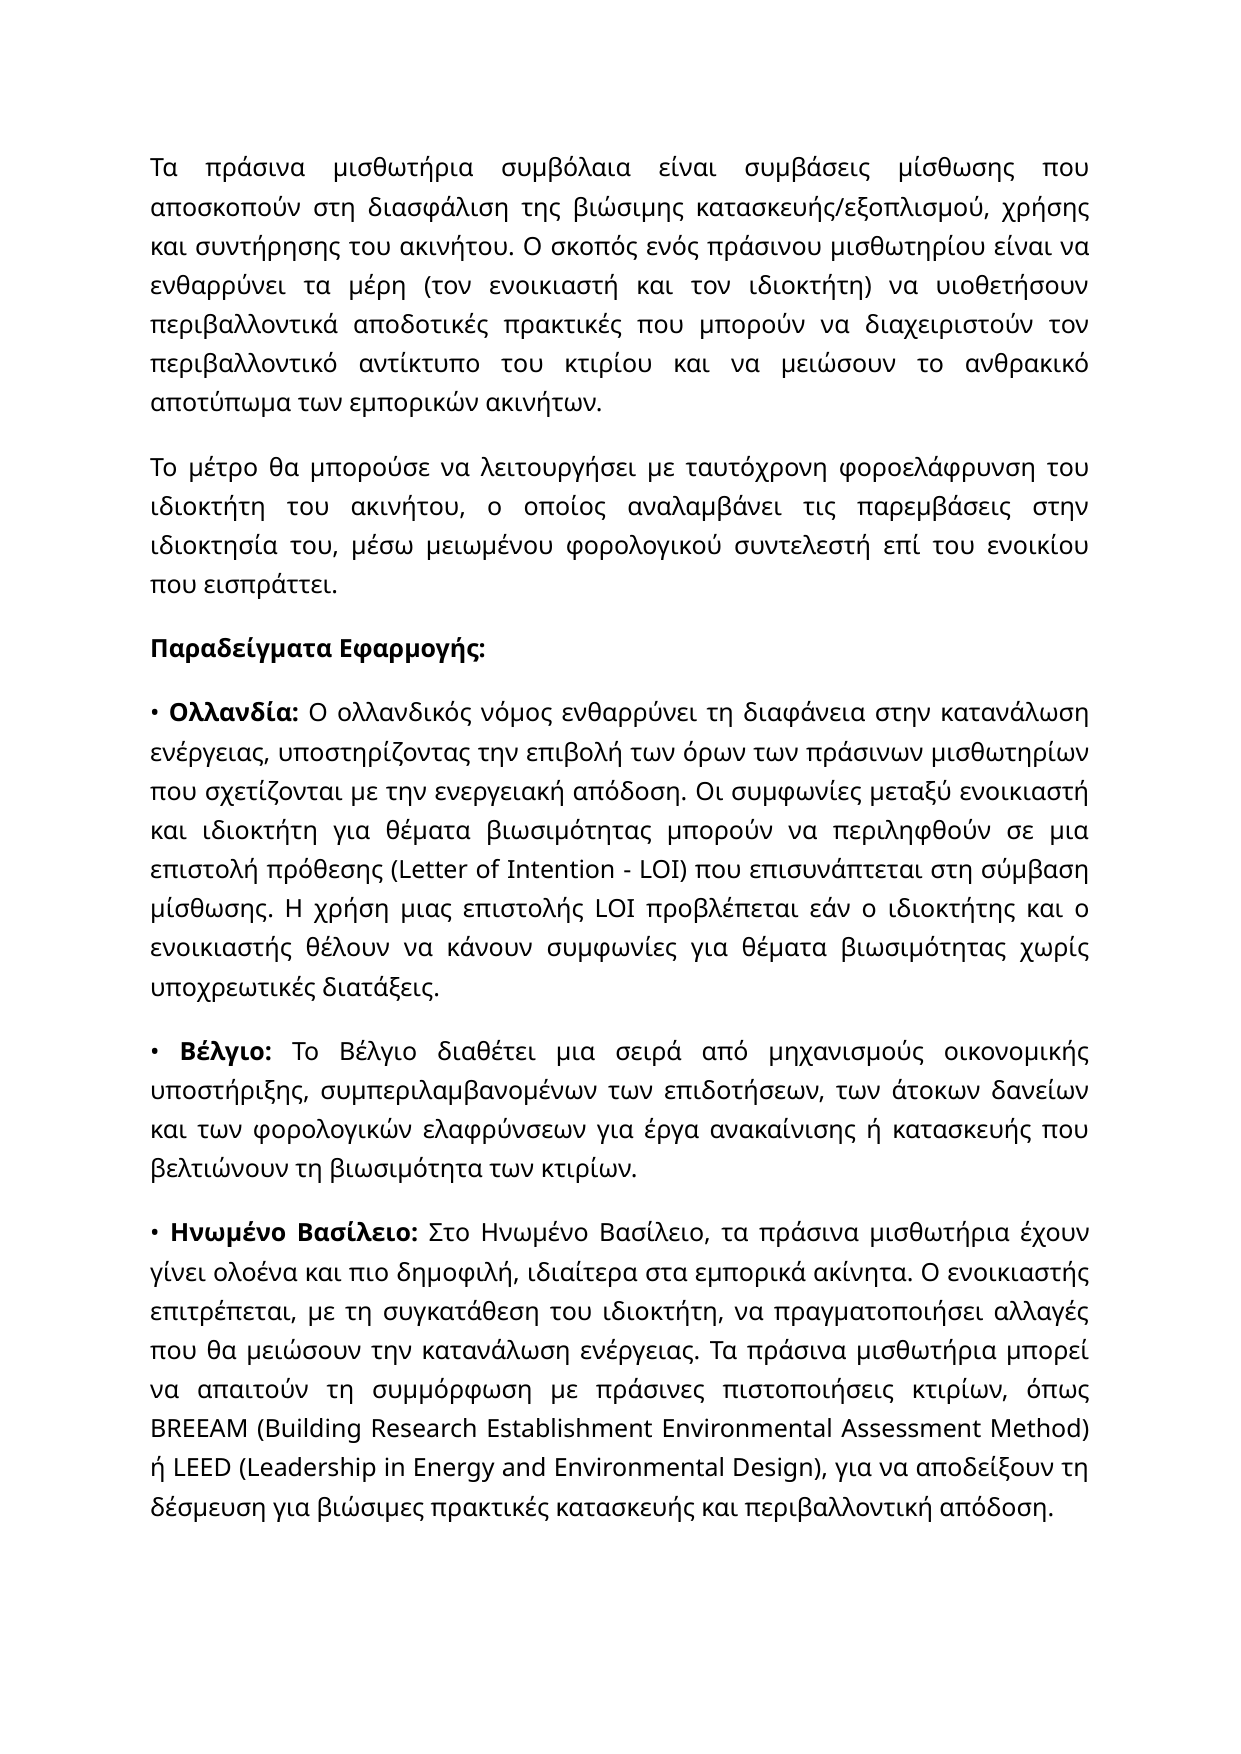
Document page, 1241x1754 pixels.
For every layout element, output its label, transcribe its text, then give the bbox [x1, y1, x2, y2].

text Το μέτρο θα μπορούσε να λειτουργήσει με ταυτόχρονη φοροελάφρυνση του ιδιοκτήτη του ακινήτου, ο οποίος αναλαμβάνει τις παρεμβάσεις στην ιδιοκτησία του, μέσω μειωμένου φορολογικού συντελεστή επί του ενοικίου που εισπράττει. [150, 449, 1090, 601]
text Τα πράσινα μισθωτήρια συμβόλαια είναι συμβάσεις μίσθωσης που αποσκοπούν στη διασφάλιση της βιώσιμης κατασκευής/εξοπλισμού, χρήσης και συντήρησης του ακινήτου. Ο σκοπός ενός πράσινου μισθωτηρίου είναι να ενθαρρύνει τα μέρη (τον ενοικιαστή και τον ιδιοκτήτη) να υιοθετήσουν περιβαλλοντικά αποδοτικές πρακτικές που μπορούν να διαχειριστούν τον περιβαλλοντικό αντίκτυπο του κτιρίου και να μειώσουν το ανθρακικό αποτύπωμα των εμπορικών ακινήτων. [150, 150, 1090, 419]
text • Ολλανδία: Ο ολλανδικός νόμος ενθαρρύνει τη διαφάνεια στην κατανάλωση ενέργειας, υποστηρίζοντας την επιβολή των όρων των πράσινων μισθωτηρίων που σχετίζονται με την ενεργειακή απόδοση. Οι συμφωνίες μεταξύ ενοικιαστή και ιδιοκτήτη για θέματα βιωσιμότητας μπορούν να περιληφθούν σε μια επιστολή πρόθεσης (Letter of Intention - LOI) που επισυνάπτεται στη σύμβαση μίσθωσης. Η χρήση μιας επιστολής LOI προβλέπεται εάν ο ιδιοκτήτης και ο ενοικιαστής θέλουν να κάνουν συμφωνίες για θέματα βιωσιμότητας χωρίς υποχρεωτικές διατάξεις. [150, 695, 1090, 1003]
text • Ηνωμένο Βασίλειο: Στο Ηνωμένο Βασίλειο, τα πράσινα μισθωτήρια έχουν γίνει ολοένα και πιο δημοφιλή, ιδιαίτερα στα εμπορικά ακίνητα. Ο ενοικιαστής επιτρέπεται, με τη συγκατάθεση του ιδιοκτήτη, να πραγματοποιήσει αλλαγές που θα μειώσουν την κατανάλωση ενέργειας. Τα πράσινα μισθωτήρια μπορεί να απαιτούν τη συμμόρφωση με πράσινες πιστοποιήσεις κτιρίων, όπως BREEAM (Building Research Establishment Environmental Assessment Method) ή LEED (Leadership in Energy and Environmental Design), για να αποδείξουν τη δέσμευση για βιώσιμες πρακτικές κατασκευής και περιβαλλοντική απόδοση. [150, 1215, 1090, 1523]
text • Βέλγιο: Το Βέλγιο διαθέτει μια σειρά από μηχανισμούς οικονομικής υποστήριξης, συμπεριλαμβανομένων των επιδοτήσεων, των άτοκων δανείων και των φορολογικών ελαφρύνσεων για έργα ανακαίνισης ή κατασκευής που βελτιώνουν τη βιωσιμότητα των κτιρίων. [150, 1033, 1090, 1185]
text Παραδείγματα Εφαρμογής: [150, 631, 1090, 665]
